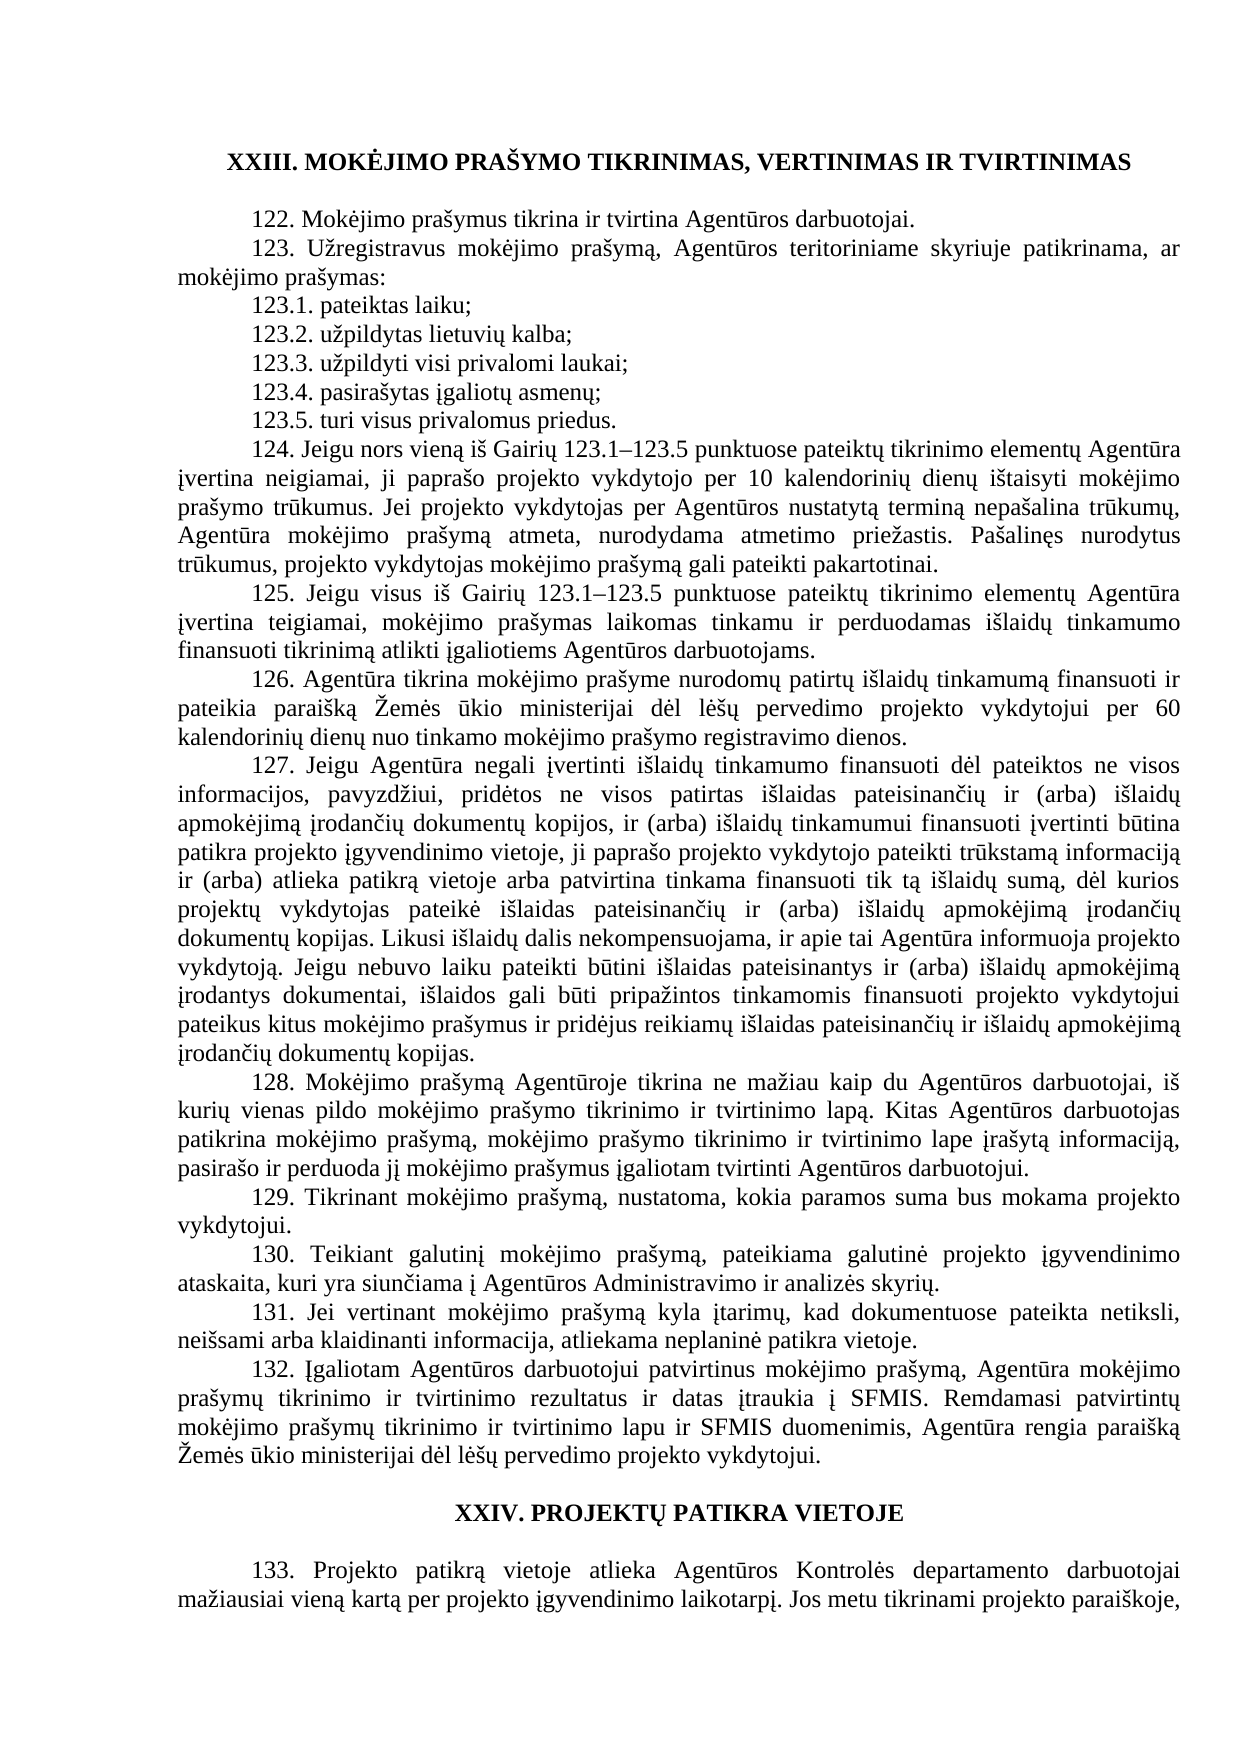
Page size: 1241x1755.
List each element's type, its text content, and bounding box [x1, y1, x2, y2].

text 124. Jeigu nors vieną iš Gairių 123.1–123.5 punktuose pateiktų tikrinimo elementų Agentūra įvertina neigiamai, ji paprašo projekto vykdytojo per 10 kalendorinių dienų ištaisyti mokėjimo prašymo trūkumus. Jei projekto vykdytojas per Agentūros nustatytą terminą nepašalina trūkumų, Agentūra mokėjimo prašymą atmeta, nurodydama atmetimo priežastis. Pašalinęs nurodytus trūkumus, projekto vykdytojas mokėjimo prašymą gali pateikti pakartotinai. [177, 434, 1181, 578]
text 132. Įgaliotam Agentūros darbuotojui patvirtinus mokėjimo prašymą, Agentūra mokėjimo prašymų tikrinimo ir tvirtinimo rezultatus ir datas įtraukia į SFMIS. Remdamasi patvirtintų mokėjimo prašymų tikrinimo ir tvirtinimo lapu ir SFMIS duomenimis, Agentūra rengia paraišką Žemės ūkio ministerijai dėl lėšų pervedimo projekto vykdytojui. [177, 1354, 1181, 1469]
text XXIV. PROJEKTŲ PATIKRA VIETOJE [177, 1498, 1181, 1527]
text 123.4. pasirašytas įgaliotų asmenų; [177, 377, 1181, 406]
text 123.3. užpildyti visi privalomi laukai; [177, 348, 1181, 377]
text 127. Jeigu Agentūra negali įvertinti išlaidų tinkamumo finansuoti dėl pateiktos ne visos informacijos, pavyzdžiui, pridėtos ne visos patirtas išlaidas pateisinančių ir (arba) išlaidų apmokėjimą įrodančių dokumentų kopijos, ir (arba) išlaidų tinkamumui finansuoti įvertinti būtina patikra projekto įgyvendinimo vietoje, ji paprašo projekto vykdytojo pateikti trūkstamą informaciją ir (arba) atlieka patikrą vietoje arba patvirtina tinkama finansuoti tik tą išlaidų sumą, dėl kurios projektų vykdytojas pateikė išlaidas pateisinančių ir (arba) išlaidų apmokėjimą įrodančių dokumentų kopijas. Likusi išlaidų dalis nekompensuojama, ir apie tai Agentūra informuoja projekto vykdytoją. Jeigu nebuvo laiku pateikti būtini išlaidas pateisinantys ir (arba) išlaidų apmokėjimą įrodantys dokumentai, išlaidos gali būti pripažintos tinkamomis finansuoti projekto vykdytojui pateikus kitus mokėjimo prašymus ir pridėjus reikiamų išlaidas pateisinančių ir išlaidų apmokėjimą įrodančių dokumentų kopijas. [177, 751, 1181, 1067]
text 128. Mokėjimo prašymą Agentūroje tikrina ne mažiau kaip du Agentūros darbuotojai, iš kurių vienas pildo mokėjimo prašymo tikrinimo ir tvirtinimo lapą. Kitas Agentūros darbuotojas patikrina mokėjimo prašymą, mokėjimo prašymo tikrinimo ir tvirtinimo lape įrašytą informaciją, pasirašo ir perduoda jį mokėjimo prašymus įgaliotam tvirtinti Agentūros darbuotojui. [177, 1067, 1181, 1182]
text 123.1. pateiktas laiku; [177, 291, 1181, 319]
text 130. Teikiant galutinį mokėjimo prašymą, pateikiama galutinė projekto įgyvendinimo ataskaita, kuri yra siunčiama į Agentūros Administravimo ir analizės skyrių. [177, 1239, 1181, 1297]
text 123.2. užpildytas lietuvių kalba; [177, 319, 1181, 348]
text 126. Agentūra tikrina mokėjimo prašyme nurodomų patirtų išlaidų tinkamumą finansuoti ir pateikia paraišką Žemės ūkio ministerijai dėl lėšų pervedimo projekto vykdytojui per 60 kalendorinių dienų nuo tinkamo mokėjimo prašymo registravimo dienos. [177, 664, 1181, 751]
text 123. Užregistravus mokėjimo prašymą, Agentūros teritoriniame skyriuje patikrinama, ar mokėjimo prašymas: [177, 233, 1181, 291]
text 129. Tikrinant mokėjimo prašymą, nustatoma, kokia paramos suma bus mokama projekto vykdytojui. [177, 1182, 1181, 1239]
text 123.5. turi visus privalomus priedus. [177, 406, 1181, 434]
text 131. Jei vertinant mokėjimo prašymą kyla įtarimų, kad dokumentuose pateikta netiksli, neišsami arba klaidinanti informacija, atliekama neplaninė patikra vietoje. [177, 1297, 1181, 1354]
text 133. Projekto patikrą vietoje atlieka Agentūros Kontrolės departamento darbuotojai mažiausiai vieną kartą per projekto įgyvendinimo laikotarpį. Jos metu tikrinami projekto paraiškoje, [177, 1556, 1181, 1613]
text 125. Jeigu visus iš Gairių 123.1–123.5 punktuose pateiktų tikrinimo elementų Agentūra įvertina teigiamai, mokėjimo prašymas laikomas tinkamu ir perduodamas išlaidų tinkamumo finansuoti tikrinimą atlikti įgaliotiems Agentūros darbuotojams. [177, 578, 1181, 664]
text 122. Mokėjimo prašymus tikrina ir tvirtina Agentūros darbuotojai. [177, 204, 1181, 233]
text XXIII. MOKĖJIMO PRAŠYMO TIKRINIMAS, VERTINIMAS IR TVIRTINIMAS [177, 147, 1181, 176]
